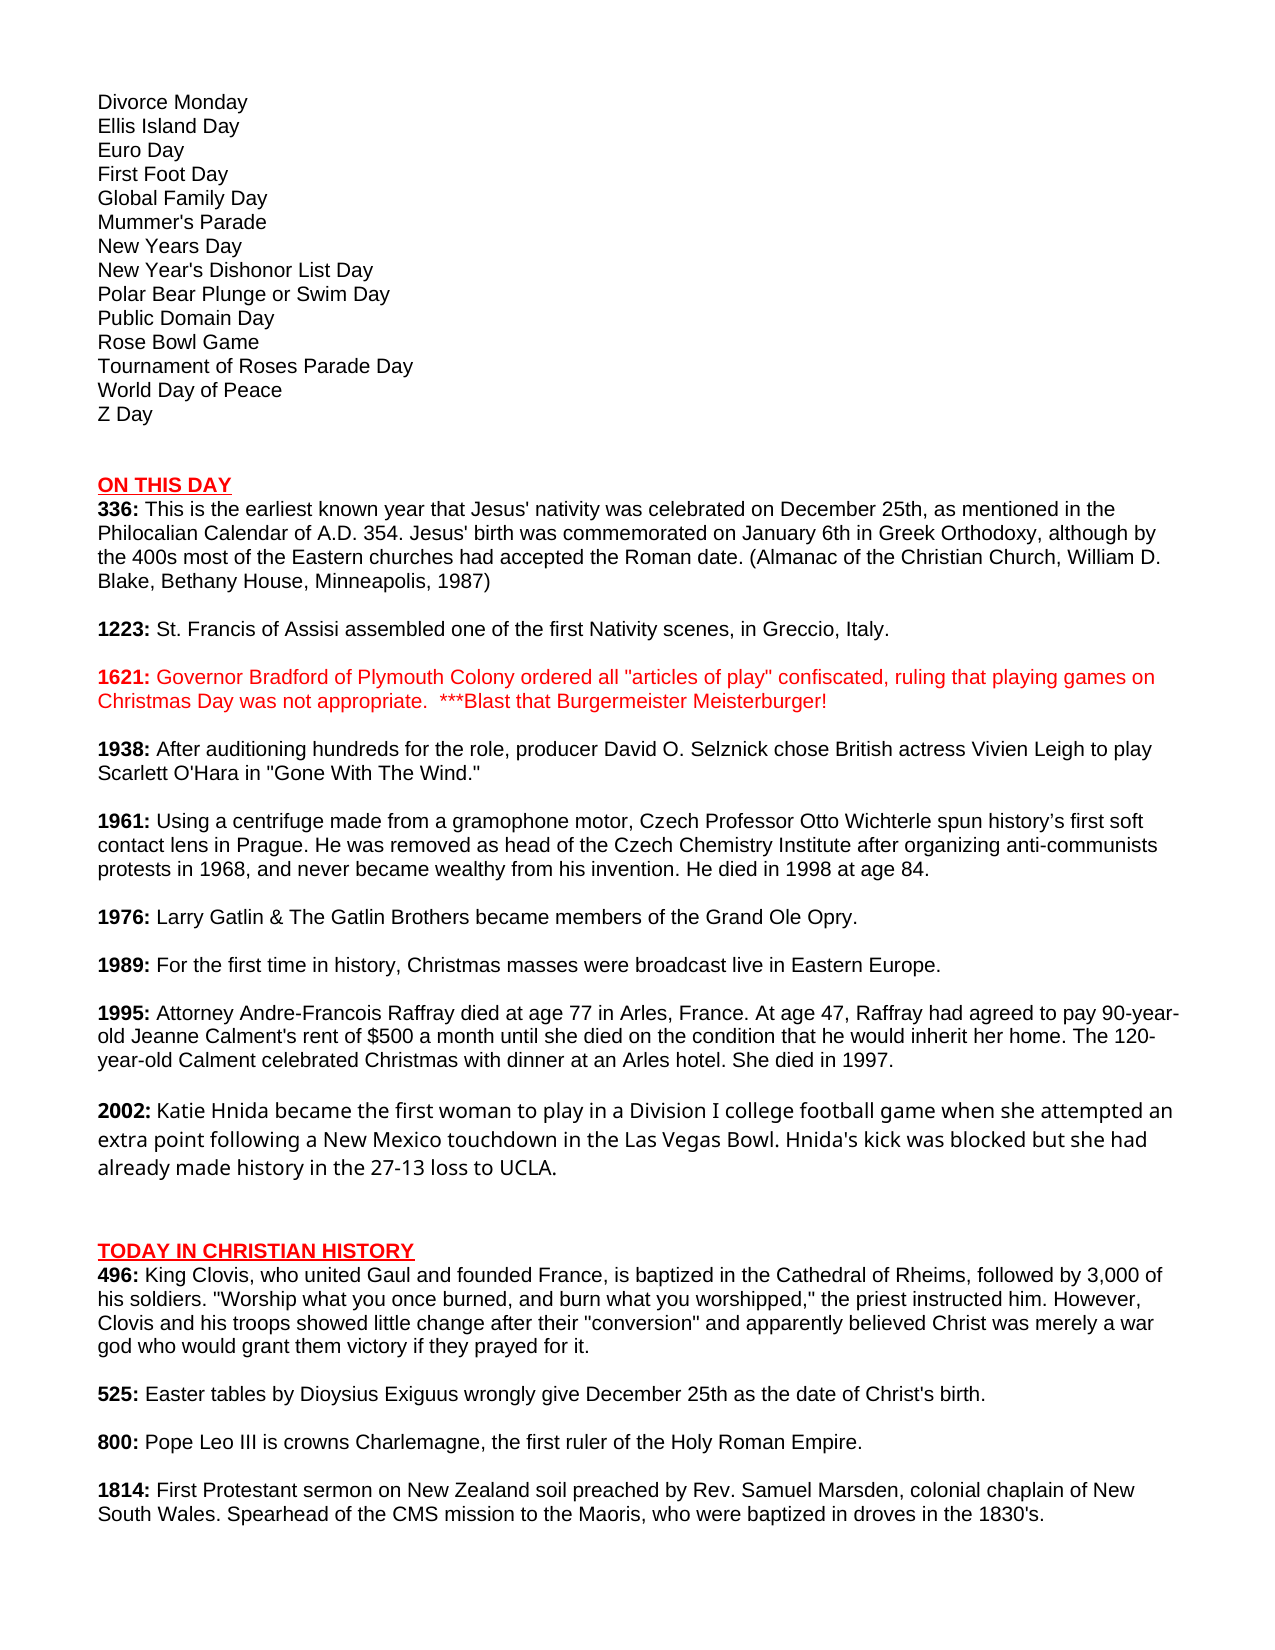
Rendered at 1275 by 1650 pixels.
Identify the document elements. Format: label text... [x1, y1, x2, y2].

text 800: Pope Leo III is crowns Charlemagne, the first ruler of the Holy Roman Empire. [97, 1430, 1185, 1454]
text 1961: Using a centrifuge made from a gramophone motor, Czech Professor Otto Wichterle spun history’s first soft contact lens in Prague. He was removed as head of the Czech Chemistry Institute after organizing anti-communists protests in 1968, and never became wealthy from his invention. He died in 1998 at age 84. [97, 809, 1185, 881]
text 1223: St. Francis of Assisi assembled one of the first Nativity scenes, in Greccio, Italy. [97, 617, 1185, 641]
text 1976: Larry Gatlin & The Gatlin Brothers became members of the Grand Ole Opry. [97, 904, 1185, 928]
text TODAY IN CHRISTIAN HISTORY [97, 1238, 1185, 1262]
text 2002: Katie Hnida became the first woman to play in a Division I college football game when she attempted an extra point following a New Mexico touchdown in the Las Vegas Bowl. Hnida's kick was blocked but she had already made history in the 27-13 loss to UCLA. [97, 1096, 1185, 1182]
text 1621: Governor Bradford of Plymouth Colony ordered all "articles of play" confiscated, ruling that playing games on Christmas Day was not appropriate. ***Blast that Burgermeister Meisterburger! [97, 665, 1185, 713]
text 1814: First Protestant sermon on New Zealand soil preached by Rev. Samuel Marsden, colonial chaplain of New South Wales. Spearhead of the CMS mission to the Maoris, who were baptized in droves in the 1830's. [97, 1478, 1185, 1526]
text 496: King Clovis, who united Gaul and founded France, is baptized in the Cathedral of Rheims, followed by 3,000 of his soldiers. "Worship what you once burned, and burn what you worshipped," the priest instructed him. However, Clovis and his troops showed little change after their "conversion" and apparently believed Christ was merely a war god who would grant them victory if they prayed for it. [97, 1262, 1185, 1358]
text ON THIS DAY [97, 473, 1185, 497]
text 1995: Attorney Andre-Francois Raffray died at age 77 in Arles, France. At age 47, Raffray had agreed to pay 90-year-old Jeanne Calment's rent of $500 a month until she died on the condition that he would inherit her home. The 120-year-old Calment celebrated Christmas with dinner at an Arles hotel. She died in 1997. [97, 1000, 1185, 1072]
text Divorce Monday Ellis Island Day Euro Day First Foot Day Global Family Day Mummer's Parade New Years Day New Year's Dishonor List Day Polar Bear Plunge or Swim Day Public Domain Day Rose Bowl Game Tournament of Roses Parade Day World Day of Peace Z Day [97, 90, 1185, 425]
text 1989: For the first time in history, Christmas masses were broadcast live in Eastern Europe. [97, 952, 1185, 976]
text 1938: After auditioning hundreds for the role, producer David O. Selznick chose British actress Vivien Leigh to play Scarlett O'Hara in "Gone With The Wind." [97, 737, 1185, 785]
text 336: This is the earliest known year that Jesus' nativity was celebrated on December 25th, as mentioned in the Philocalian Calendar of A.D. 354. Jesus' birth was commemorated on January 6th in Greek Orthodoxy, although by the 400s most of the Eastern churches had accepted the Roman date. (Almanac of the Christian Church, William D. Blake, Bethany House, Minneapolis, 1987) [97, 497, 1185, 593]
text 525: Easter tables by Dioysius Exiguus wrongly give December 25th as the date of Christ's birth. [97, 1382, 1185, 1406]
